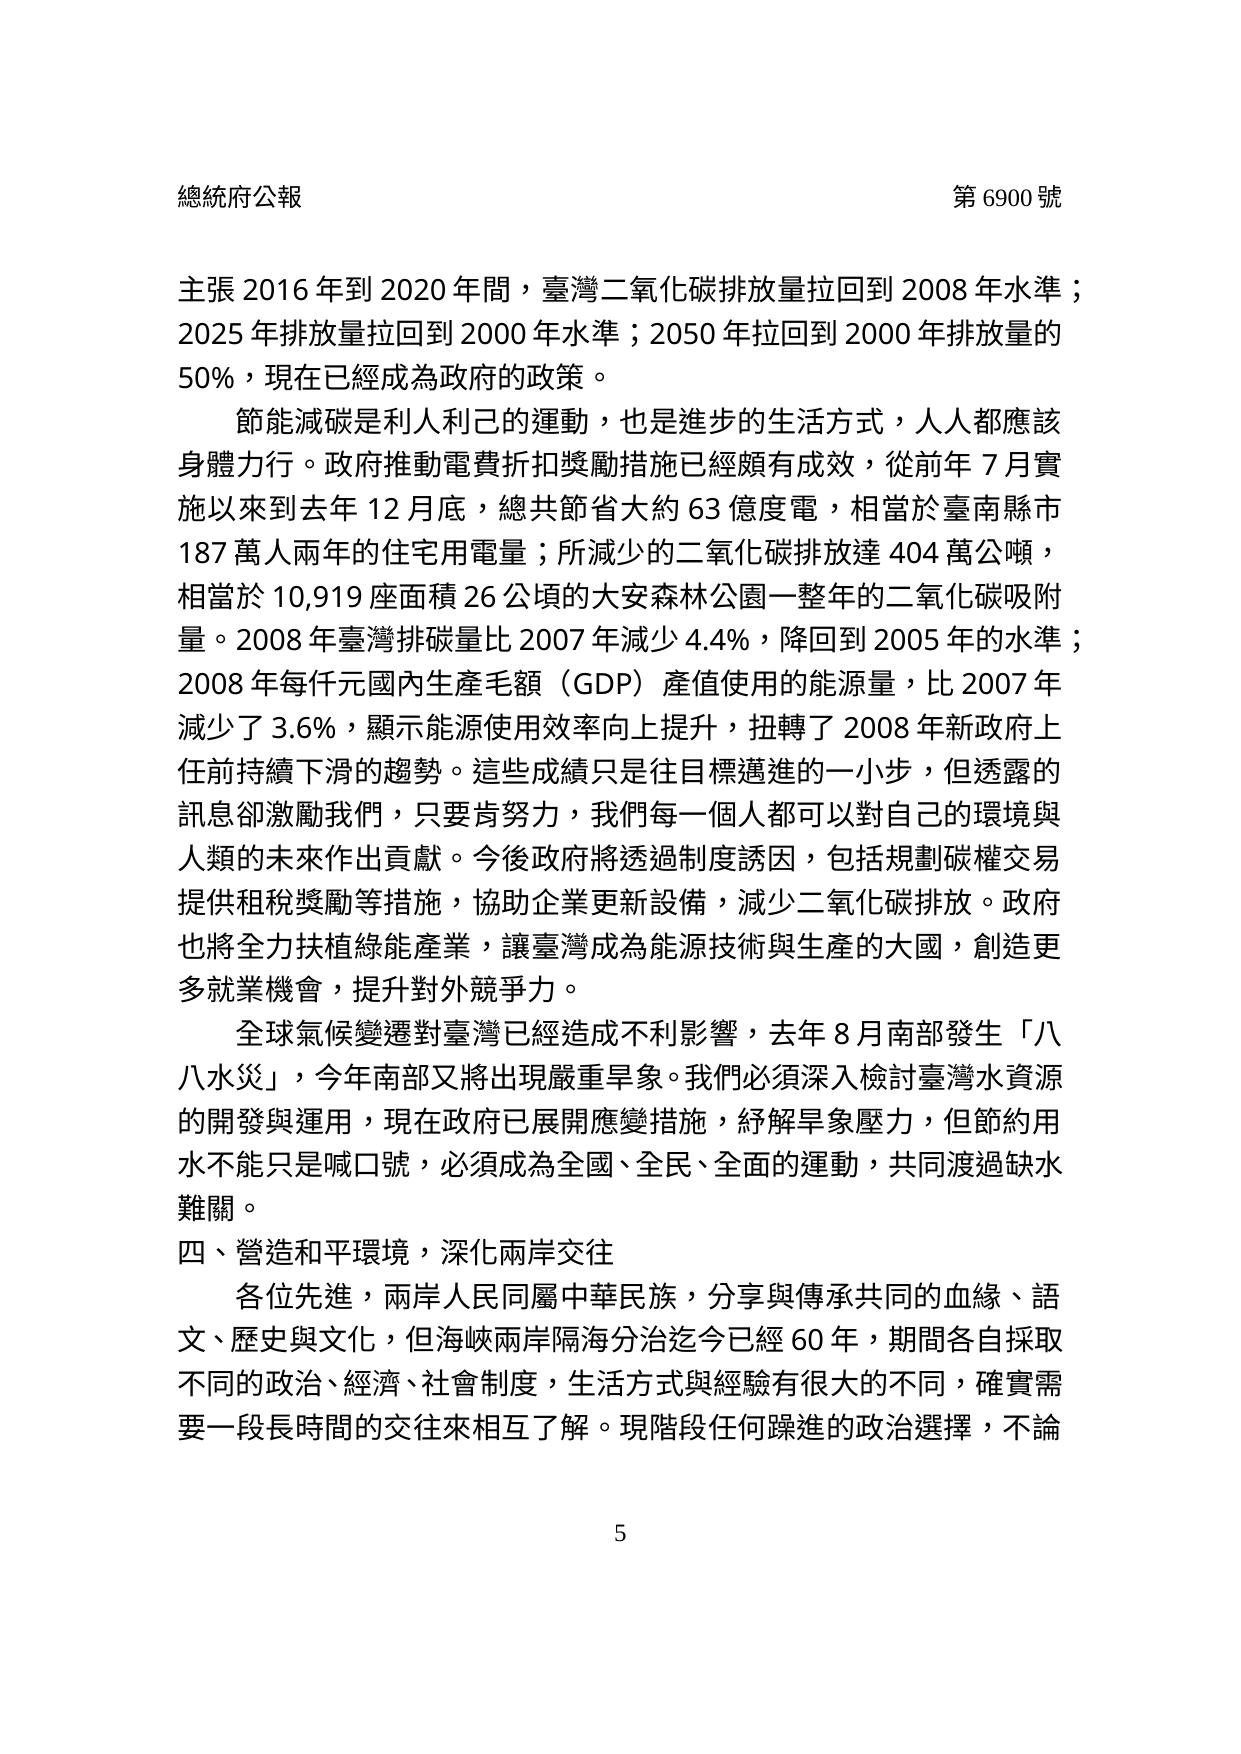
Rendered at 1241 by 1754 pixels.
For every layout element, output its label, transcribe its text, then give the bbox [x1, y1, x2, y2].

text 全球氣候變遷是臺灣面對的另一項挑戰。最近落幕的哥本哈根會議，減碳議題受到空前重視。身為地球村的ㄧ員，我們樂見這項發展，並將減碳列為國家發展重要的目標。英九在兩年前競選總統期間，就主張2016年到2020年間，臺灣二氧化碳排放量拉回到2008年水準；2025年排放量拉回到2000年水準；2050年拉回到2000年排放量的50%，現在已經成為政府的政策。 [177, 266, 1063, 397]
text 四、營造和平環境，深化兩岸交往 [177, 1228, 1063, 1272]
text 節能減碳是利人利己的運動，也是進步的生活方式，人人都應該身體力行。政府推動電費折扣獎勵措施已經頗有成效，從前年7月實施以來到去年12月底，總共節省大約63億度電，相當於臺南縣市187萬人兩年的住宅用電量；所減少的二氧化碳排放達404萬公噸，相當於10,919座面積26公頃的大安森林公園一整年的二氧化碳吸附量。2008年臺灣排碳量比2007年減少4.4%，降回到2005年的水準；2008年每仟元國內生產毛額（GDP）產值使用的能源量，比2007年減少了3.6%，顯示能源使用效率向上提升，扭轉了2008年新政府上任前持續下滑的趨勢。這些成績只是往目標邁進的一小步，但透露的訊息卻激勵我們，只要肯努力，我們每一個人都可以對自己的環境與人類的未來作出貢獻。今後政府將透過制度誘因，包括規劃碳權交易，提供租稅獎勵等措施，協助企業更新設備，減少二氧化碳排放。政府也將全力扶植綠能產業，讓臺灣成為能源技術與生產的大國，創造更多就業機會，提升對外競爭力。 [177, 397, 1063, 1009]
text 各位先進，兩岸人民同屬中華民族，分享與傳承共同的血緣、語文、歷史與文化，但海峽兩岸隔海分治迄今已經60年，期間各自採取不同的政治、經濟、社會制度，生活方式與經驗有很大的不同，確實需要一段長時間的交往來相互了解。現階段任何躁進的政治選擇，不論 [177, 1272, 1063, 1447]
text 全球氣候變遷對臺灣已經造成不利影響，去年8月南部發生「八八水災」，今年南部又將出現嚴重旱象。我們必須深入檢討臺灣水資源的開發與運用，現在政府已展開應變措施，紓解旱象壓力，但節約用水不能只是喊口號，必須成為全國、全民、全面的運動，共同渡過缺水難關。 [177, 1009, 1063, 1228]
